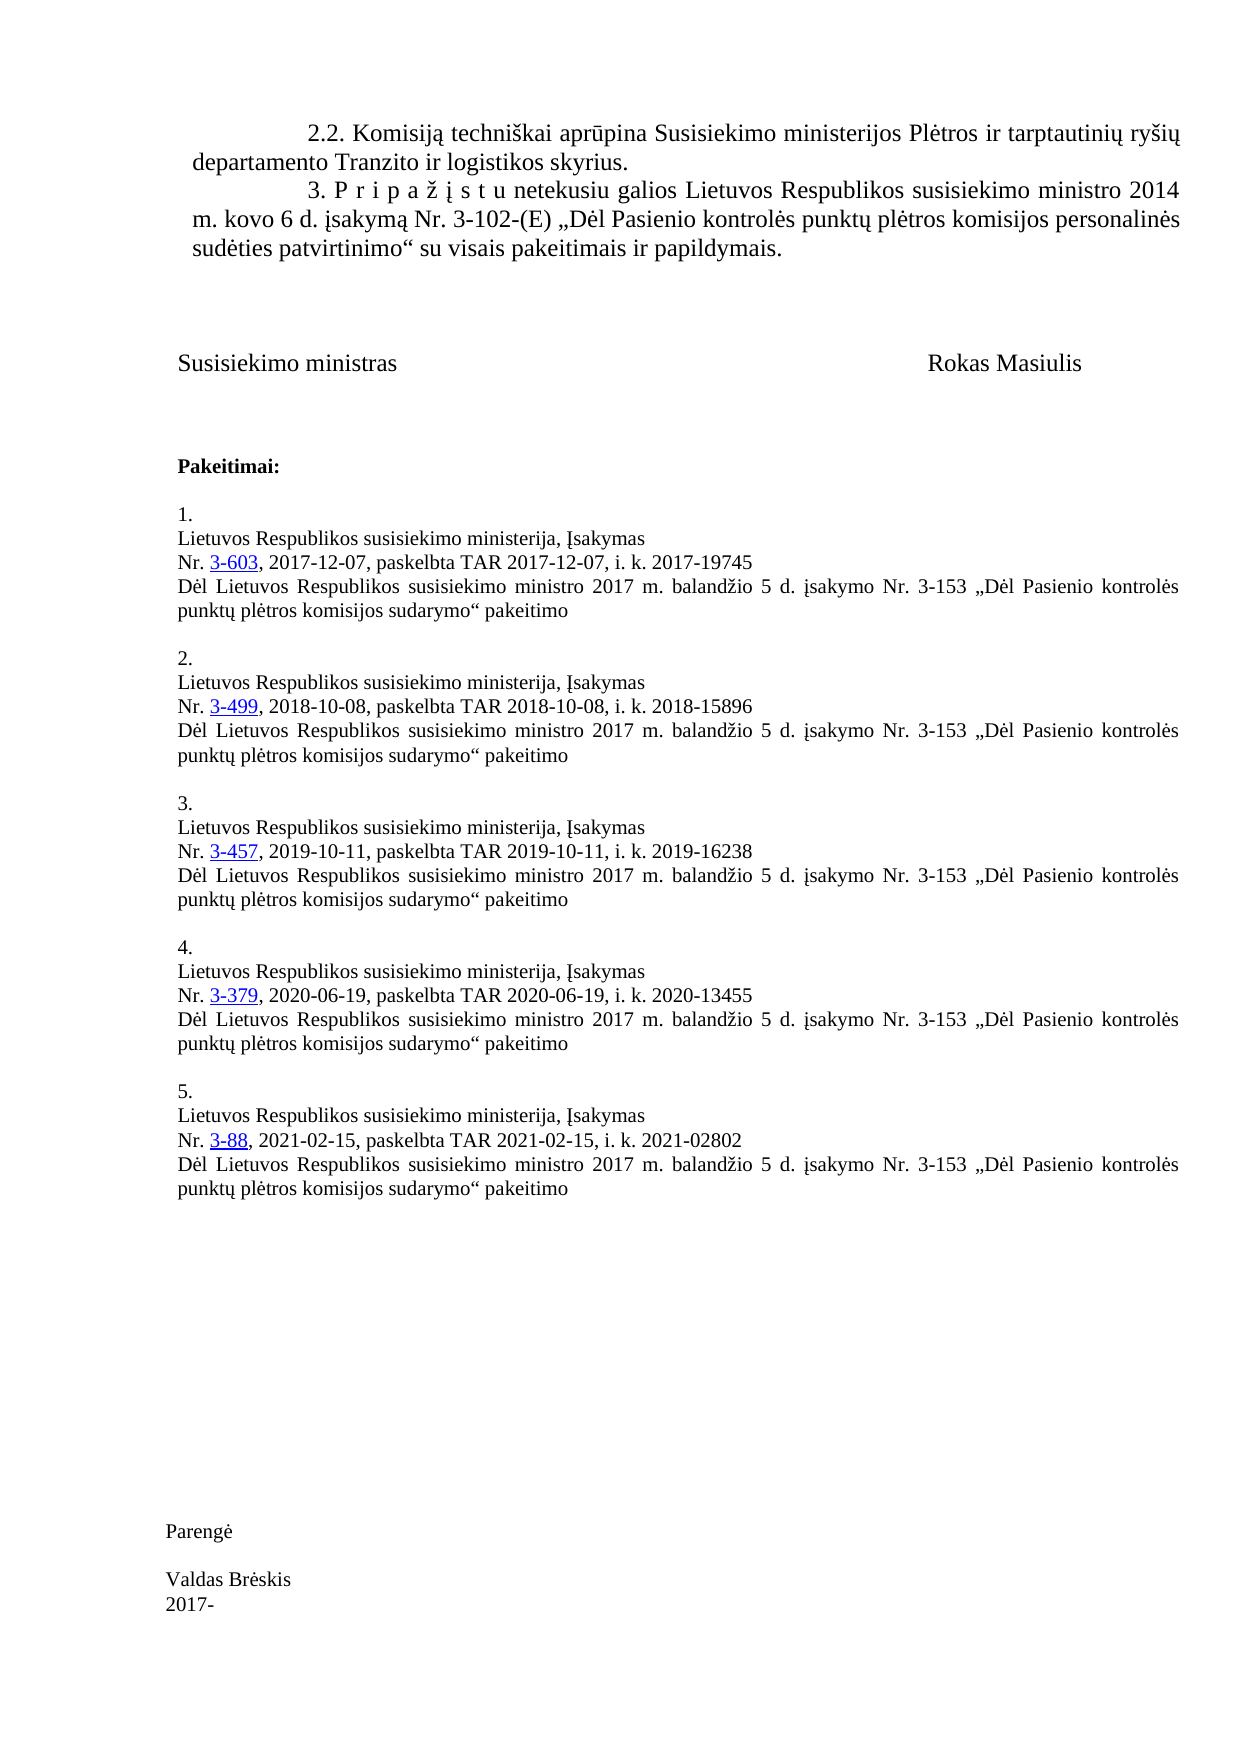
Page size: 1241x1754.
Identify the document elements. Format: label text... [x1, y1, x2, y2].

text 1. [177, 502, 1181, 526]
text Dėl Lietuvos Respublikos susisiekimo ministro 2017 m. balandžio 5 d. įsakymo Nr. 3-153 „Dėl Pasienio kontrolės punktų plėtros komisijos sudarymo“ pakeitimo [177, 1152, 1181, 1200]
text Lietuvos Respublikos susisiekimo ministerija, Įsakymas [177, 526, 1181, 550]
text Dėl Lietuvos Respublikos susisiekimo ministro 2017 m. balandžio 5 d. įsakymo Nr. 3-153 „Dėl Pasienio kontrolės punktų plėtros komisijos sudarymo“ pakeitimo [177, 574, 1181, 622]
text Lietuvos Respublikos susisiekimo ministerija, Įsakymas [177, 815, 1181, 839]
text Nr. 3-379, 2020-06-19, paskelbta TAR 2020-06-19, i. k. 2020-13455 [177, 983, 1181, 1007]
text 2. [177, 646, 1181, 670]
text 3. P r i p a ž į s t u netekusiu galios Lietuvos Respublikos susisiekimo ministro 2014 m. kovo 6 d. įsakymą Nr. 3-102-(E) „Dėl Pasienio kontrolės punktų plėtros komisijos personalinės sudėties patvirtinimo“ su visais pakeitimais ir papildymais. [192, 176, 1181, 262]
text Nr. 3-457, 2019-10-11, paskelbta TAR 2019-10-11, i. k. 2019-16238 [177, 839, 1181, 863]
text 5. [177, 1079, 1181, 1103]
text Dėl Lietuvos Respublikos susisiekimo ministro 2017 m. balandžio 5 d. įsakymo Nr. 3-153 „Dėl Pasienio kontrolės punktų plėtros komisijos sudarymo“ pakeitimo [177, 718, 1181, 767]
text Lietuvos Respublikos susisiekimo ministerija, Įsakymas [177, 670, 1181, 694]
text 2017- [165, 1591, 402, 1616]
text 3. [177, 791, 1181, 815]
text 4. [177, 935, 1181, 959]
text Nr. 3-603, 2017-12-07, paskelbta TAR 2017-12-07, i. k. 2017-19745 [177, 550, 1181, 574]
text Pakeitimai: [177, 454, 1181, 478]
text Lietuvos Respublikos susisiekimo ministerija, Įsakymas [177, 959, 1181, 983]
text Lietuvos Respublikos susisiekimo ministerija, Įsakymas [177, 1103, 1181, 1127]
text Dėl Lietuvos Respublikos susisiekimo ministro 2017 m. balandžio 5 d. įsakymo Nr. 3-153 „Dėl Pasienio kontrolės punktų plėtros komisijos sudarymo“ pakeitimo [177, 863, 1181, 911]
text Nr. 3-499, 2018-10-08, paskelbta TAR 2018-10-08, i. k. 2018-15896 [177, 694, 1181, 718]
text Parengė [165, 1519, 402, 1543]
text 2.2. Komisiją techniškai aprūpina Susisiekimo ministerijos Plėtros ir tarptautinių ryšių departamento Tranzito ir logistikos skyrius. [192, 118, 1181, 176]
text Dėl Lietuvos Respublikos susisiekimo ministro 2017 m. balandžio 5 d. įsakymo Nr. 3-153 „Dėl Pasienio kontrolės punktų plėtros komisijos sudarymo“ pakeitimo [177, 1007, 1181, 1055]
text Nr. 3-88, 2021-02-15, paskelbta TAR 2021-02-15, i. k. 2021-02802 [177, 1127, 1181, 1152]
text Susisiekimo ministras Rokas Masiulis [177, 348, 1181, 377]
text Valdas Brėskis [165, 1567, 402, 1591]
